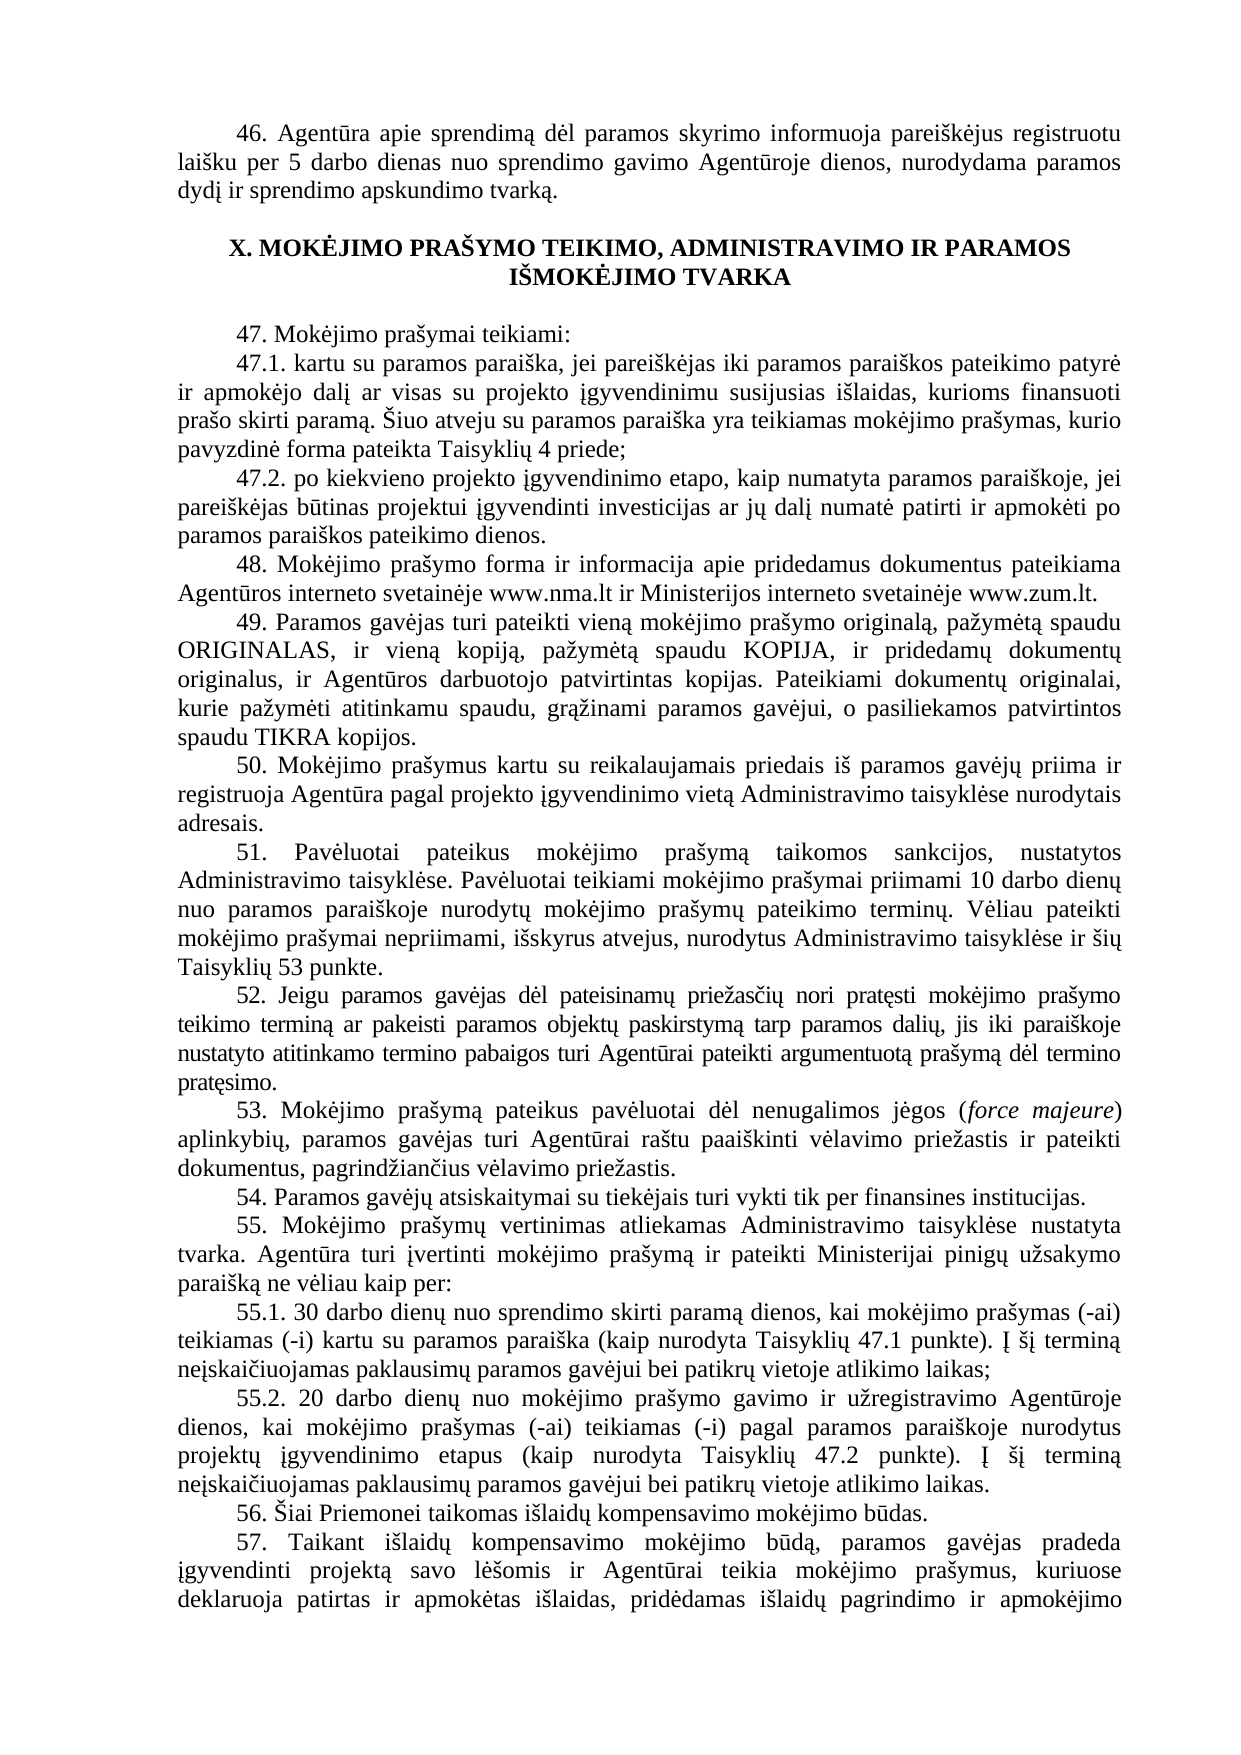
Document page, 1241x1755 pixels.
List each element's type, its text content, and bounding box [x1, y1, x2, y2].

text X. MOKĖJIMO PRAŠYMO TEIKIMO, ADMINISTRAVIMO IR PARAMOS IŠMOKĖJIMO TVARKA [177, 233, 1122, 291]
text 56. Šiai Priemonei taikomas išlaidų kompensavimo mokėjimo būdas. [177, 1498, 1122, 1527]
text 52. Jeigu paramos gavėjas dėl pateisinamų priežasčių nori pratęsti mokėjimo prašymo teikimo terminą ar pakeisti paramos objektų paskirstymą tarp paramos dalių, jis iki paraiškoje nustatyto atitinkamo termino pabaigos turi Agentūrai pateikti argumentuotą prašymą dėl termino pratęsimo. [177, 981, 1122, 1096]
text 53. Mokėjimo prašymą pateikus pavėluotai dėl nenugalimos jėgos (force majeure) aplinkybių, paramos gavėjas turi Agentūrai raštu paaiškinti vėlavimo priežastis ir pateikti dokumentus, pagrindžiančius vėlavimo priežastis. [177, 1096, 1122, 1182]
text 54. Paramos gavėjų atsiskaitymai su tiekėjais turi vykti tik per finansines institucijas. [177, 1182, 1122, 1211]
text 57. Taikant išlaidų kompensavimo mokėjimo būdą, paramos gavėjas pradeda įgyvendinti projektą savo lėšomis ir Agentūrai teikia mokėjimo prašymus, kuriuose deklaruoja patirtas ir apmokėtas išlaidas, pridėdamas išlaidų pagrindimo ir apmokėjimo [177, 1527, 1122, 1613]
text 55.1. 30 darbo dienų nuo sprendimo skirti paramą dienos, kai mokėjimo prašymas (-ai) teikiamas (-i) kartu su paramos paraiška (kaip nurodyta Taisyklių 47.1 punkte). Į šį terminą neįskaičiuojamas paklausimų paramos gavėjui bei patikrų vietoje atlikimo laikas; [177, 1297, 1122, 1383]
text 51. Pavėluotai pateikus mokėjimo prašymą taikomos sankcijos, nustatytos Administravimo taisyklėse. Pavėluotai teikiami mokėjimo prašymai priimami 10 darbo dienų nuo paramos paraiškoje nurodytų mokėjimo prašymų pateikimo terminų. Vėliau pateikti mokėjimo prašymai nepriimami, išskyrus atvejus, nurodytus Administravimo taisyklėse ir šių Taisyklių 53 punkte. [177, 837, 1122, 981]
text 47. Mokėjimo prašymai teikiami: [177, 319, 1122, 348]
text 46. Agentūra apie sprendimą dėl paramos skyrimo informuoja pareiškėjus registruotu laišku per 5 darbo dienas nuo sprendimo gavimo Agentūroje dienos, nurodydama paramos dydį ir sprendimo apskundimo tvarką. [177, 118, 1122, 204]
text 49. Paramos gavėjas turi pateikti vieną mokėjimo prašymo originalą, pažymėtą spaudu ORIGINALAS, ir vieną kopiją, pažymėtą spaudu KOPIJA, ir pridedamų dokumentų originalus, ir Agentūros darbuotojo patvirtintas kopijas. Pateikiami dokumentų originalai, kurie pažymėti atitinkamu spaudu, grąžinami paramos gavėjui, o pasiliekamos patvirtintos spaudu TIKRA kopijos. [177, 607, 1122, 751]
text 47.2. po kiekvieno projekto įgyvendinimo etapo, kaip numatyta paramos paraiškoje, jei pareiškėjas būtinas projektui įgyvendinti investicijas ar jų dalį numatė patirti ir apmokėti po paramos paraiškos pateikimo dienos. [177, 463, 1122, 549]
text 55. Mokėjimo prašymų vertinimas atliekamas Administravimo taisyklėse nustatyta tvarka. Agentūra turi įvertinti mokėjimo prašymą ir pateikti Ministerijai pinigų užsakymo paraišką ne vėliau kaip per: [177, 1211, 1122, 1297]
text 47.1. kartu su paramos paraiška, jei pareiškėjas iki paramos paraiškos pateikimo patyrė ir apmokėjo dalį ar visas su projekto įgyvendinimu susijusias išlaidas, kurioms finansuoti prašo skirti paramą. Šiuo atveju su paramos paraiška yra teikiamas mokėjimo prašymas, kurio pavyzdinė forma pateikta Taisyklių 4 priede; [177, 348, 1122, 463]
text 55.2. 20 darbo dienų nuo mokėjimo prašymo gavimo ir užregistravimo Agentūroje dienos, kai mokėjimo prašymas (-ai) teikiamas (-i) pagal paramos paraiškoje nurodytus projektų įgyvendinimo etapus (kaip nurodyta Taisyklių 47.2 punkte). Į šį terminą neįskaičiuojamas paklausimų paramos gavėjui bei patikrų vietoje atlikimo laikas. [177, 1383, 1122, 1498]
text 48. Mokėjimo prašymo forma ir informacija apie pridedamus dokumentus pateikiama Agentūros interneto svetainėje www.nma.lt ir Ministerijos interneto svetainėje www.zum.lt. [177, 549, 1122, 607]
text 50. Mokėjimo prašymus kartu su reikalaujamais priedais iš paramos gavėjų priima ir registruoja Agentūra pagal projekto įgyvendinimo vietą Administravimo taisyklėse nurodytais adresais. [177, 751, 1122, 837]
